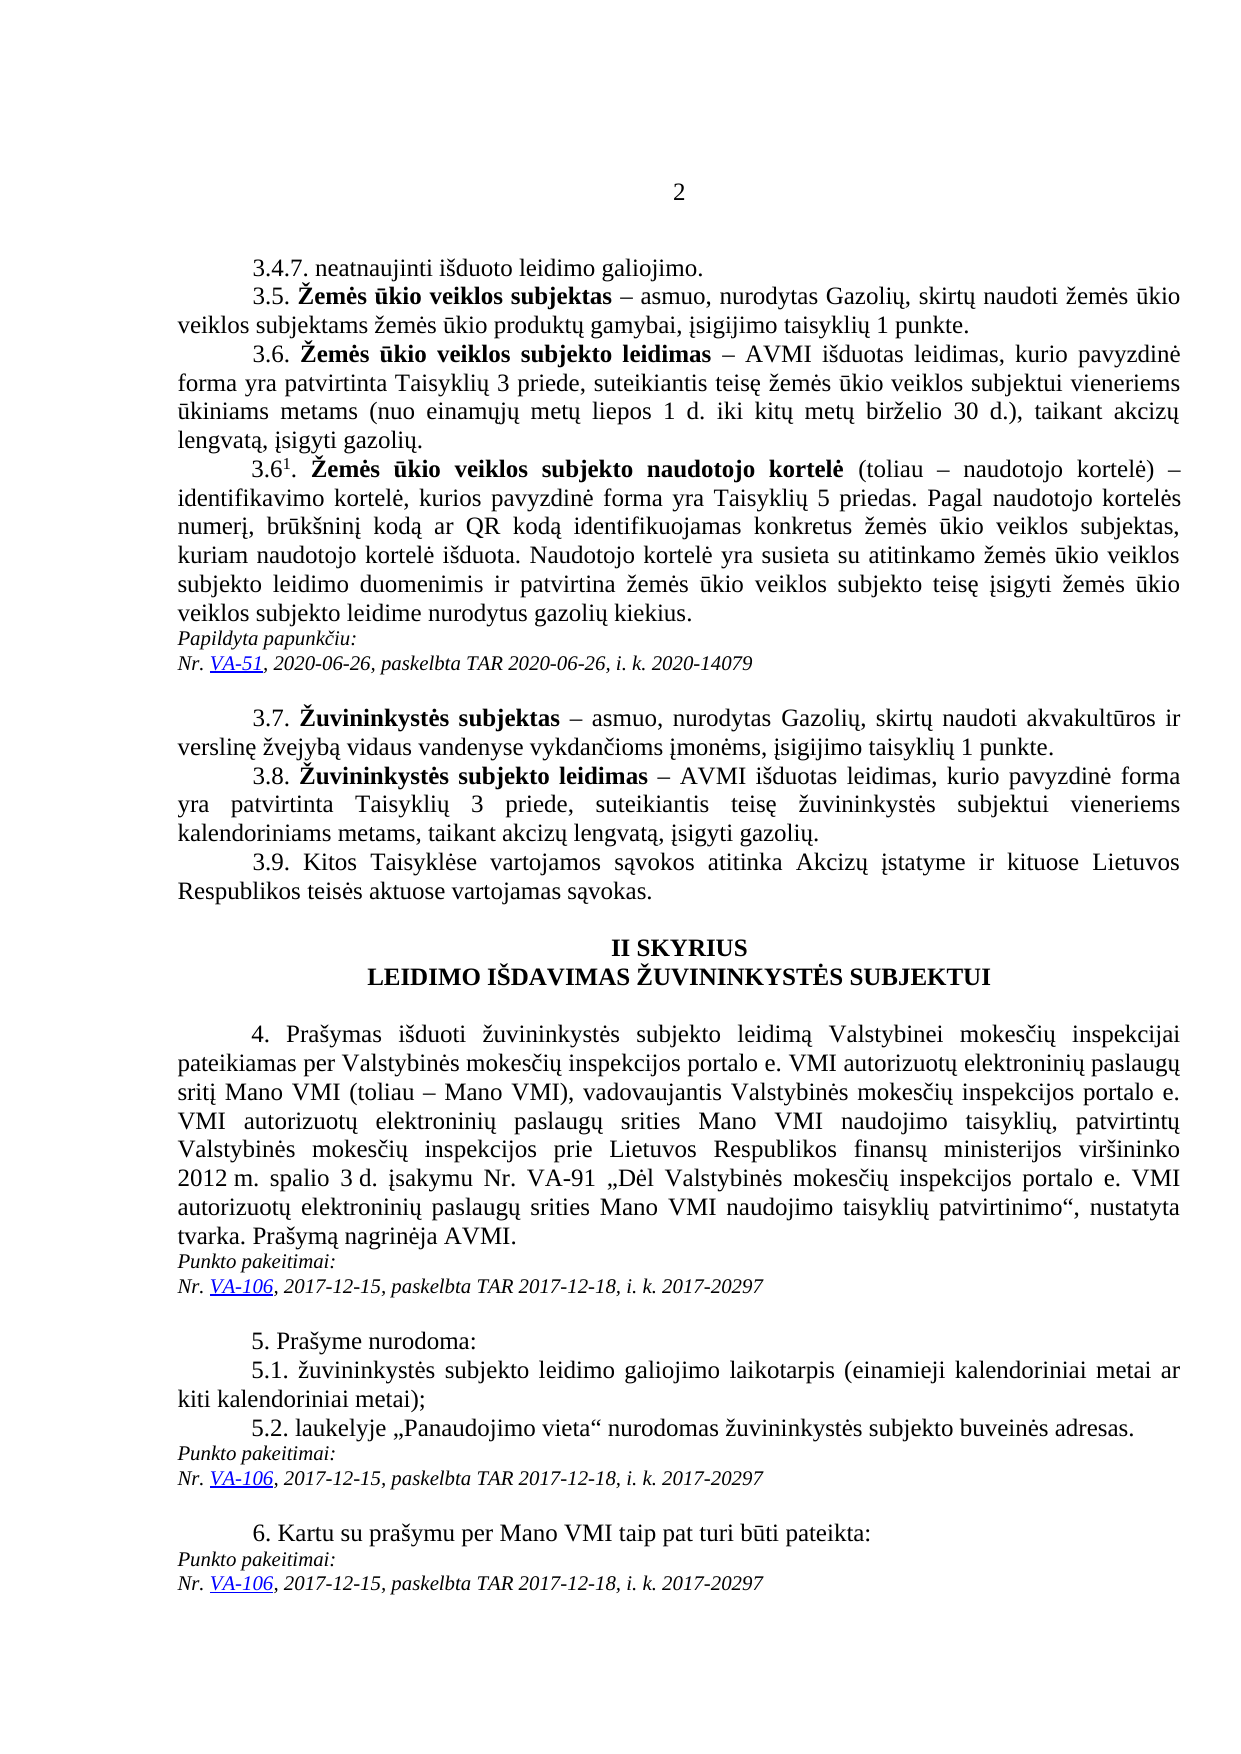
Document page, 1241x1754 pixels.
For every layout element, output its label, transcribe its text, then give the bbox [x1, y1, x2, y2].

text 3.61. Žemės ūkio veiklos subjekto naudotojo kortelė (toliau – naudotojo kortelė) – identifikavimo kortelė, kurios pavyzdinė forma yra Taisyklių 5 priedas. Pagal naudotojo kortelės numerį, brūkšninį kodą ar QR kodą identifikuojamas konkretus žemės ūkio veiklos subjektas, kuriam naudotojo kortelė išduota. Naudotojo kortelė yra susieta su atitinkamo žemės ūkio veiklos subjekto leidimo duomenimis ir patvirtina žemės ūkio veiklos subjekto teisę įsigyti žemės ūkio veiklos subjekto leidime nurodytus gazolių kiekius. [177, 454, 1181, 626]
text 3.4.7. neatnaujinti išduoto leidimo galiojimo. [177, 253, 1181, 281]
text 5.1. žuvininkystės subjekto leidimo galiojimo laikotarpis (einamieji kalendoriniai metai ar kiti kalendoriniai metai); [177, 1355, 1181, 1413]
text LEIDIMO IŠDAVIMAS ŽUVININKYSTĖS SUBJEKTUI [177, 962, 1181, 991]
text II SKYRIUS [177, 933, 1181, 962]
text Punkto pakeitimai: [177, 1249, 1181, 1273]
text Nr. VA-51, 2020-06-26, paskelbta TAR 2020-06-26, i. k. 2020-14079 [177, 650, 1181, 674]
text 5.2. laukelyje „Panaudojimo vieta“ nurodomas žuvininkystės subjekto buveinės adresas. [177, 1413, 1181, 1441]
text Nr. VA-106, 2017-12-15, paskelbta TAR 2017-12-18, i. k. 2017-20297 [177, 1571, 1181, 1595]
text Nr. VA-106, 2017-12-15, paskelbta TAR 2017-12-18, i. k. 2017-20297 [177, 1273, 1181, 1298]
text 3.8. Žuvininkystės subjekto leidimas – AVMI išduotas leidimas, kurio pavyzdinė forma yra patvirtinta Taisyklių 3 priede, suteikiantis teisę žuvininkystės subjektui vieneriems kalendoriniams metams, taikant akcizų lengvatą, įsigyti gazolių. [177, 761, 1181, 847]
text 3.9. Kitos Taisyklėse vartojamos sąvokos atitinka Akcizų įstatyme ir kituose Lietuvos Respublikos teisės aktuose vartojamas sąvokas. [177, 847, 1181, 904]
text Papildyta papunkčiu: [177, 626, 1181, 650]
text Punkto pakeitimai: [177, 1547, 1181, 1571]
text Punkto pakeitimai: [177, 1441, 1181, 1465]
text 5. Prašyme nurodoma: [177, 1326, 1181, 1355]
text 4. Prašymas išduoti žuvininkystės subjekto leidimą Valstybinei mokesčių inspekcijai pateikiamas per Valstybinės mokesčių inspekcijos portalo e. VMI autorizuotų elektroninių paslaugų sritį Mano VMI (toliau – Mano VMI), vadovaujantis Valstybinės mokesčių inspekcijos portalo e. VMI autorizuotų elektroninių paslaugų srities Mano VMI naudojimo taisyklių, patvirtintų Valstybinės mokesčių inspekcijos prie Lietuvos Respublikos finansų ministerijos viršininko 2012 m. spalio 3 d. įsakymu Nr. VA-91 „Dėl Valstybinės mokesčių inspekcijos portalo e. VMI autorizuotų elektroninių paslaugų srities Mano VMI naudojimo taisyklių patvirtinimo“, nustatyta tvarka. Prašymą nagrinėja AVMI. [177, 1019, 1181, 1249]
text 3.6. Žemės ūkio veiklos subjekto leidimas – AVMI išduotas leidimas, kurio pavyzdinė forma yra patvirtinta Taisyklių 3 priede, suteikiantis teisę žemės ūkio veiklos subjektui vieneriems ūkiniams metams (nuo einamųjų metų liepos 1 d. iki kitų metų birželio 30 d.), taikant akcizų lengvatą, įsigyti gazolių. [177, 339, 1181, 454]
text 3.5. Žemės ūkio veiklos subjektas – asmuo, nurodytas Gazolių, skirtų naudoti žemės ūkio veiklos subjektams žemės ūkio produktų gamybai, įsigijimo taisyklių 1 punkte. [177, 281, 1181, 339]
text Nr. VA-106, 2017-12-15, paskelbta TAR 2017-12-18, i. k. 2017-20297 [177, 1465, 1181, 1489]
text 6. Kartu su prašymu per Mano VMI taip pat turi būti pateikta: [177, 1518, 1181, 1547]
text 3.7. Žuvininkystės subjektas – asmuo, nurodytas Gazolių, skirtų naudoti akvakultūros ir verslinę žvejybą vidaus vandenyse vykdančioms įmonėms, įsigijimo taisyklių 1 punkte. [177, 703, 1181, 761]
